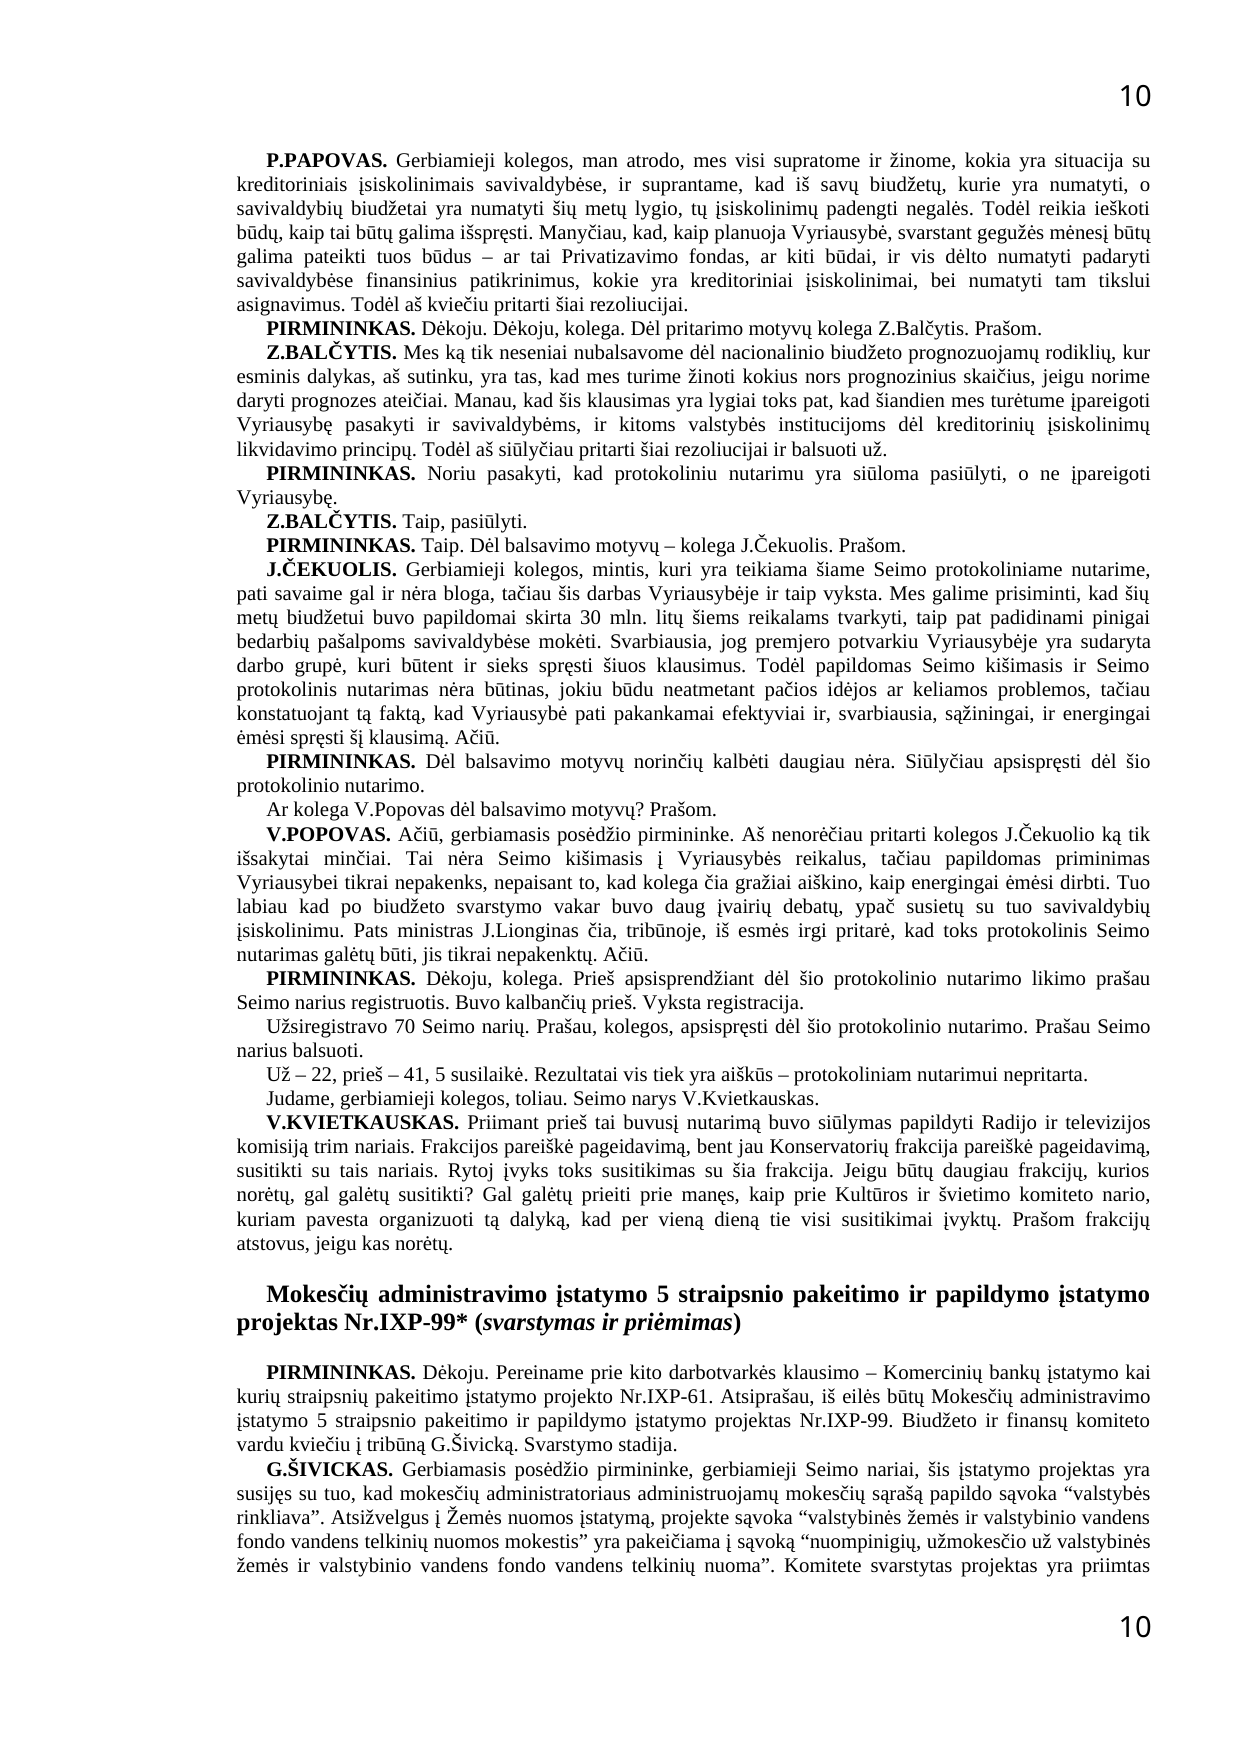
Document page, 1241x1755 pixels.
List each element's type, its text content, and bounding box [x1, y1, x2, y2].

text V.KVIETKAUSKAS. Priimant prieš tai buvusį nutarimą buvo siūlymas papildyti Radijo ir televizijos komisiją trim nariais. Frakcijos pareiškė pageidavimą, bent jau Konservatorių frakcija pareiškė pageidavimą, susitikti su tais nariais. Rytoj įvyks toks susitikimas su šia frakcija. Jeigu būtų daugiau frakcijų, kurios norėtų, gal galėtų susitikti? Gal galėtų prieiti prie manęs, kaip prie Kultūros ir švietimo komiteto nario, kuriam pavesta organizuoti tą dalyką, kad per vieną dieną tie visi susitikimai įvyktų. Prašom frakcijų atstovus, jeigu kas norėtų. [236, 1110, 1152, 1254]
text J.ČEKUOLIS. Gerbiamieji kolegos, mintis, kuri yra teikiama šiame Seimo protokoliniame nutarime, pati savaime gal ir nėra bloga, tačiau šis darbas Vyriausybėje ir taip vyksta. Mes galime prisiminti, kad šių metų biudžetui buvo papildomai skirta 30 mln. litų šiems reikalams tvarkyti, taip pat padidinami pinigai bedarbių pašalpoms savivaldybėse mokėti. Svarbiausia, jog premjero potvarkiu Vyriausybėje yra sudaryta darbo grupė, kuri būtent ir sieks spręsti šiuos klausimus. Todėl papildomas Seimo kišimasis ir Seimo protokolinis nutarimas nėra būtinas, jokiu būdu neatmetant pačios idėjos ar keliamos problemos, tačiau konstatuojant tą faktą, kad Vyriausybė pati pakankamai efektyviai ir, svarbiausia, sąžiningai, ir energingai ėmėsi spręsti šį klausimą. Ačiū. [236, 557, 1152, 749]
text Mokesčių administravimo įstatymo 5 straipsnio pakeitimo ir papildymo įstatymo projektas Nr.IXP-99* (svarstymas ir priėmimas) [236, 1279, 1152, 1336]
text G.ŠIVICKAS. Gerbiamasis posėdžio pirmininke, gerbiamieji Seimo nariai, šis įstatymo projektas yra susijęs su tuo, kad mokesčių administratoriaus administruojamų mokesčių sąrašą papildo sąvoka “valstybės rinkliava”. Atsižvelgus į Žemės nuomos įstatymą, projekte sąvoka “valstybinės žemės ir valstybinio vandens fondo vandens telkinių nuomos mokestis” yra pakeičiama į sąvoką “nuompinigių, užmokesčio už valstybinės žemės ir valstybinio vandens fondo vandens telkinių nuoma”. Komitete svarstytas projektas yra priimtas [236, 1456, 1152, 1577]
text Z.BALČYTIS. Taip, pasiūlyti. [236, 509, 1152, 533]
text PIRMININKAS. Dėl balsavimo motyvų norinčių kalbėti daugiau nėra. Siūlyčiau apsispręsti dėl šio protokolinio nutarimo. [236, 749, 1152, 797]
text V.POPOVAS. Ačiū, gerbiamasis posėdžio pirmininke. Aš nenorėčiau pritarti kolegos J.Čekuolio ką tik išsakytai minčiai. Tai nėra Seimo kišimasis į Vyriausybės reikalus, tačiau papildomas priminimas Vyriausybei tikrai nepakenks, nepaisant to, kad kolega čia gražiai aiškino, kaip energingai ėmėsi dirbti. Tuo labiau kad po biudžeto svarstymo vakar buvo daug įvairių debatų, ypač susietų su tuo savivaldybių įsiskolinimu. Pats ministras J.Lionginas čia, tribūnoje, iš esmės irgi pritarė, kad toks protokolinis Seimo nutarimas galėtų būti, jis tikrai nepakenktų. Ačiū. [236, 821, 1152, 966]
text PIRMININKAS. Taip. Dėl balsavimo motyvų – kolega J.Čekuolis. Prašom. [236, 533, 1152, 557]
text PIRMININKAS. Dėkoju. Pereiname prie kito darbotvarkės klausimo – Komercinių bankų įstatymo kai kurių straipsnių pakeitimo įstatymo projekto Nr.IXP-61. Atsiprašau, iš eilės būtų Mokesčių administravimo įstatymo 5 straipsnio pakeitimo ir papildymo įstatymo projektas Nr.IXP-99. Biudžeto ir finansų komiteto vardu kviečiu į tribūną G.Šivicką. Svarstymo stadija. [236, 1360, 1152, 1456]
text Užsiregistravo 70 Seimo narių. Prašau, kolegos, apsispręsti dėl šio protokolinio nutarimo. Prašau Seimo narius balsuoti. [236, 1014, 1152, 1062]
text PIRMININKAS. Noriu pasakyti, kad protokoliniu nutarimu yra siūloma pasiūlyti, o ne įpareigoti Vyriausybę. [236, 461, 1152, 509]
text Z.BALČYTIS. Mes ką tik neseniai nubalsavome dėl nacionalinio biudžeto prognozuojamų rodiklių, kur esminis dalykas, aš sutinku, yra tas, kad mes turime žinoti kokius nors prognozinius skaičius, jeigu norime daryti prognozes ateičiai. Manau, kad šis klausimas yra lygiai toks pat, kad šiandien mes turėtume įpareigoti Vyriausybę pasakyti ir savivaldybėms, ir kitoms valstybės institucijoms dėl kreditorinių įsiskolinimų likvidavimo principų. Todėl aš siūlyčiau pritarti šiai rezoliucijai ir balsuoti už. [236, 340, 1152, 461]
text Už – 22, prieš – 41, 5 susilaikė. Rezultatai vis tiek yra aiškūs – protokoliniam nutarimui nepritarta. [236, 1062, 1152, 1086]
text PIRMININKAS. Dėkoju, kolega. Prieš apsisprendžiant dėl šio protokolinio nutarimo likimo prašau Seimo narius registruotis. Buvo kalbančių prieš. Vyksta registracija. [236, 966, 1152, 1014]
text Ar kolega V.Popovas dėl balsavimo motyvų? Prašom. [236, 797, 1152, 821]
text Judame, gerbiamieji kolegos, toliau. Seimo narys V.Kvietkauskas. [236, 1086, 1152, 1110]
text P.PAPOVAS. Gerbiamieji kolegos, man atrodo, mes visi supratome ir žinome, kokia yra situacija su kreditoriniais įsiskolinimais savivaldybėse, ir suprantame, kad iš savų biudžetų, kurie yra numatyti, o savivaldybių biudžetai yra numatyti šių metų lygio, tų įsiskolinimų padengti negalės. Todėl reikia ieškoti būdų, kaip tai būtų galima išspręsti. Manyčiau, kad, kaip planuoja Vyriausybė, svarstant gegužės mėnesį būtų galima pateikti tuos būdus – ar tai Privatizavimo fondas, ar kiti būdai, ir vis dėlto numatyti padaryti savivaldybėse finansinius patikrinimus, kokie yra kreditoriniai įsiskolinimai, bei numatyti tam tikslui asignavimus. Todėl aš kviečiu pritarti šiai rezoliucijai. [236, 148, 1152, 316]
text PIRMININKAS. Dėkoju. Dėkoju, kolega. Dėl pritarimo motyvų kolega Z.Balčytis. Prašom. [236, 316, 1152, 340]
